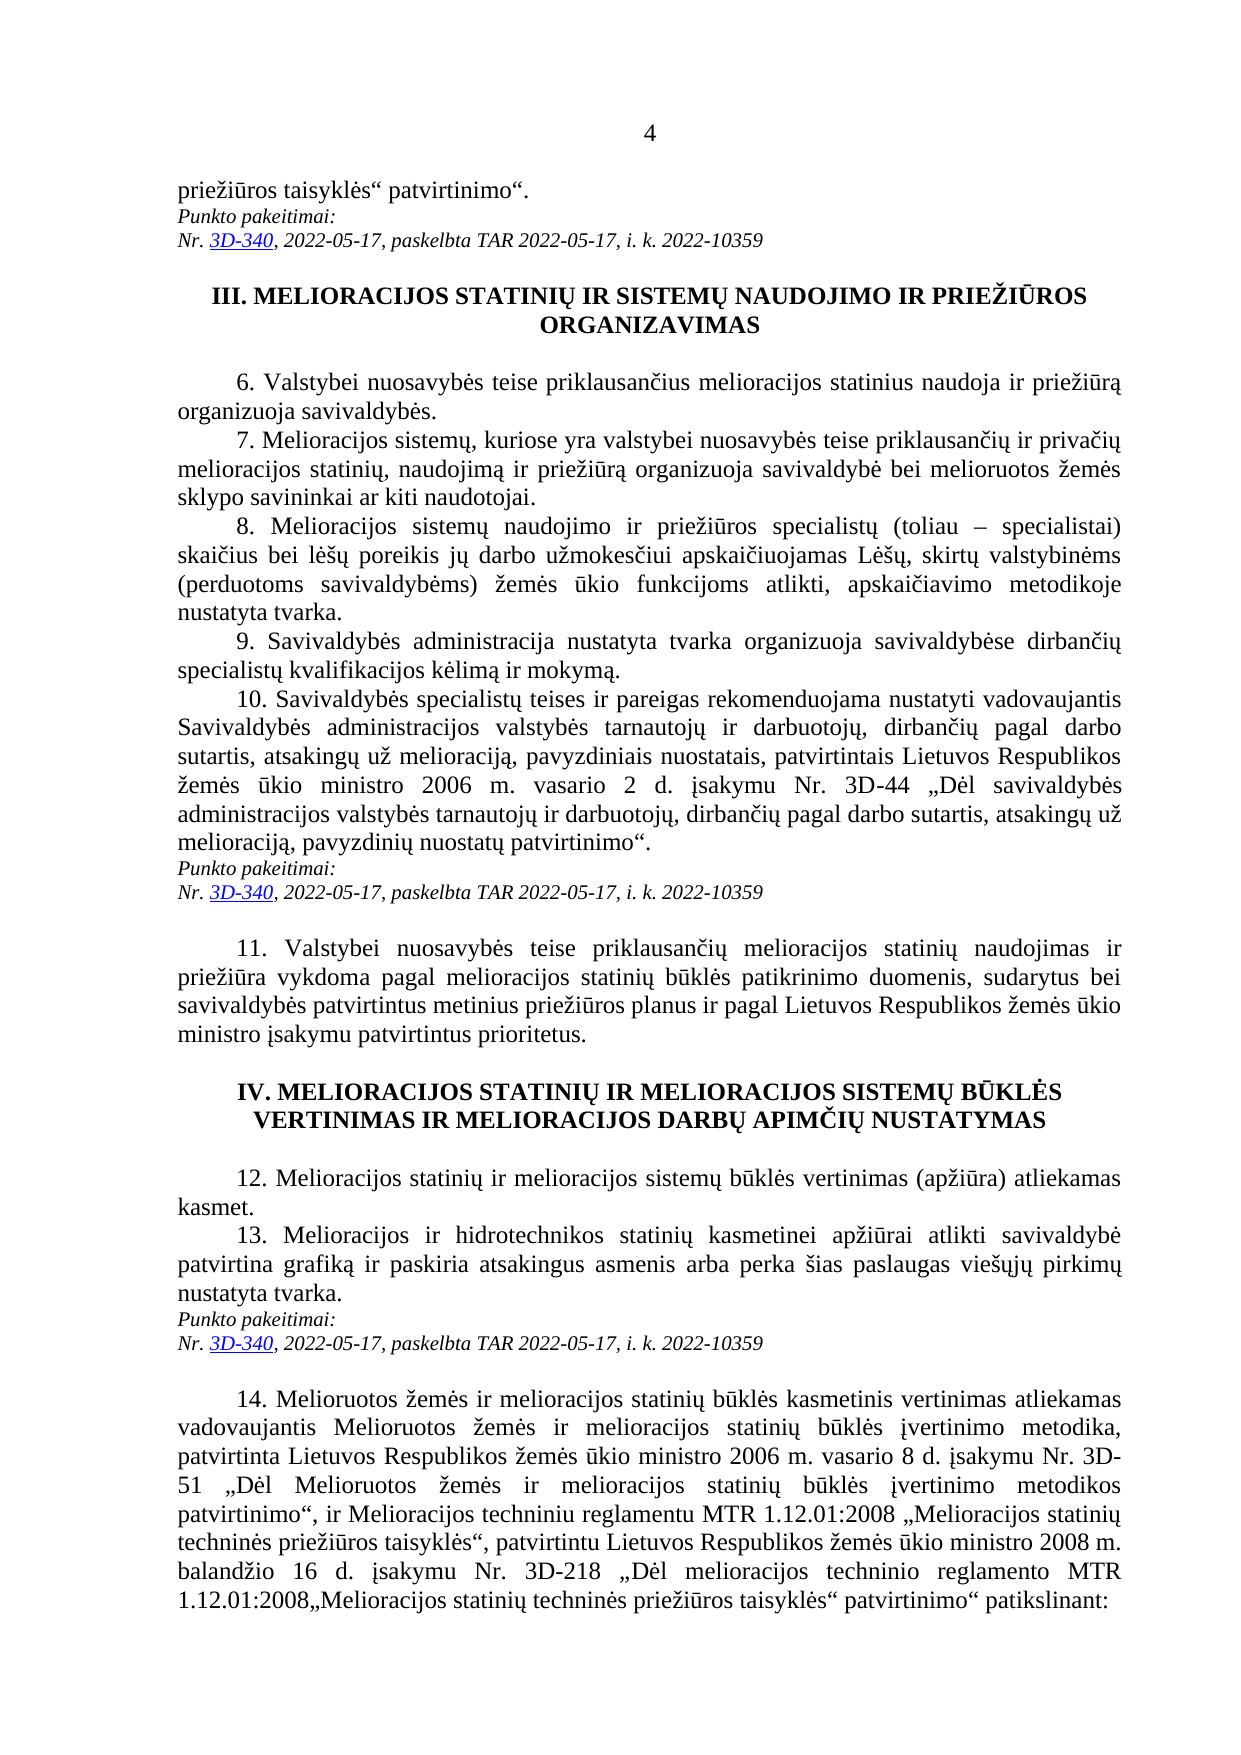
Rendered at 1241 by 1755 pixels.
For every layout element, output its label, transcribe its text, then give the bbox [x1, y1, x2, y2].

text 9. Savivaldybės administracija nustatyta tvarka organizuoja savivaldybėse dirbančių specialistų kvalifikacijos kėlimą ir mokymą. [177, 626, 1122, 684]
text 14. Melioruotos žemės ir melioracijos statinių būklės kasmetinis vertinimas atliekamas vadovaujantis Melioruotos žemės ir melioracijos statinių būklės įvertinimo metodika, patvirtinta Lietuvos Respublikos žemės ūkio ministro 2006 m. vasario 8 d. įsakymu Nr. 3D-51 „Dėl Melioruotos žemės ir melioracijos statinių būklės įvertinimo metodikos patvirtinimo“, ir Melioracijos techniniu reglamentu MTR 1.12.01:2008 „Melioracijos statinių techninės priežiūros taisyklės“, patvirtintu Lietuvos Respublikos žemės ūkio ministro 2008 m. balandžio 16 d. įsakymu Nr. 3D-218 „Dėl melioracijos techninio reglamento MTR 1.12.01:2008„Melioracijos statinių techninės priežiūros taisyklės“ patvirtinimo“ patikslinant: [177, 1384, 1122, 1614]
text 7. Melioracijos sistemų, kuriose yra valstybei nuosavybės teise priklausančių ir privačių melioracijos statinių, naudojimą ir priežiūrą organizuoja savivaldybė bei melioruotos žemės sklypo savininkai ar kiti naudotojai. [177, 425, 1122, 511]
text Punkto pakeitimai: [177, 1307, 1122, 1331]
text 13. Melioracijos ir hidrotechnikos statinių kasmetinei apžiūrai atlikti savivaldybė patvirtina grafiką ir paskiria atsakingus asmenis arba perka šias paslaugas viešųjų pirkimų nustatyta tvarka. [177, 1221, 1122, 1307]
text 10. Savivaldybės specialistų teises ir pareigas rekomenduojama nustatyti vadovaujantis Savivaldybės administracijos valstybės tarnautojų ir darbuotojų, dirbančių pagal darbo sutartis, atsakingų už melioraciją, pavyzdiniais nuostatais, patvirtintais Lietuvos Respublikos žemės ūkio ministro 2006 m. vasario 2 d. įsakymu Nr. 3D‑44 „Dėl savivaldybės administracijos valstybės tarnautojų ir darbuotojų, dirbančių pagal darbo sutartis, atsakingų už melioraciją, pavyzdinių nuostatų patvirtinimo“. [177, 684, 1122, 856]
text Nr. 3D-340, 2022-05-17, paskelbta TAR 2022-05-17, i. k. 2022-10359 [177, 1331, 1122, 1355]
text Nr. 3D-340, 2022-05-17, paskelbta TAR 2022-05-17, i. k. 2022-10359 [177, 228, 1122, 252]
text IV. MELIORACIJOS STATINIŲ IR MELIORACIJOS SISTEMŲ BŪKLĖS VERTINIMAS IR MELIORACIJOS DARBŲ APIMČIŲ NUSTATYMAS [177, 1077, 1122, 1134]
text 11. Valstybei nuosavybės teise priklausančių melioracijos statinių naudojimas ir priežiūra vykdoma pagal melioracijos statinių būklės patikrinimo duomenis, sudarytus bei savivaldybės patvirtintus metinius priežiūros planus ir pagal Lietuvos Respublikos žemės ūkio ministro įsakymu patvirtintus prioritetus. [177, 933, 1122, 1048]
text 6. Valstybei nuosavybės teise priklausančius melioracijos statinius naudoja ir priežiūrą organizuoja savivaldybės. [177, 367, 1122, 425]
text 8. Melioracijos sistemų naudojimo ir priežiūros specialistų (toliau – specialistai) skaičius bei lėšų poreikis jų darbo užmokesčiui apskaičiuojamas Lėšų, skirtų valstybinėms (perduotoms savivaldybėms) žemės ūkio funkcijoms atlikti, apskaičiavimo metodikoje nustatyta tvarka. [177, 511, 1122, 626]
text Punkto pakeitimai: [177, 204, 1122, 228]
text 12. Melioracijos statinių ir melioracijos sistemų būklės vertinimas (apžiūra) atliekamas kasmet. [177, 1163, 1122, 1221]
text Punkto pakeitimai: [177, 856, 1122, 880]
text Nr. 3D-340, 2022-05-17, paskelbta TAR 2022-05-17, i. k. 2022-10359 [177, 880, 1122, 904]
text III. MELIORACIJOS STATINIŲ IR SISTEMŲ NAUDOJIMO IR PRIEŽIŪROS ORGANIZAVIMAS [177, 281, 1122, 339]
text priežiūros taisyklės“ patvirtinimo“. [177, 176, 1122, 204]
